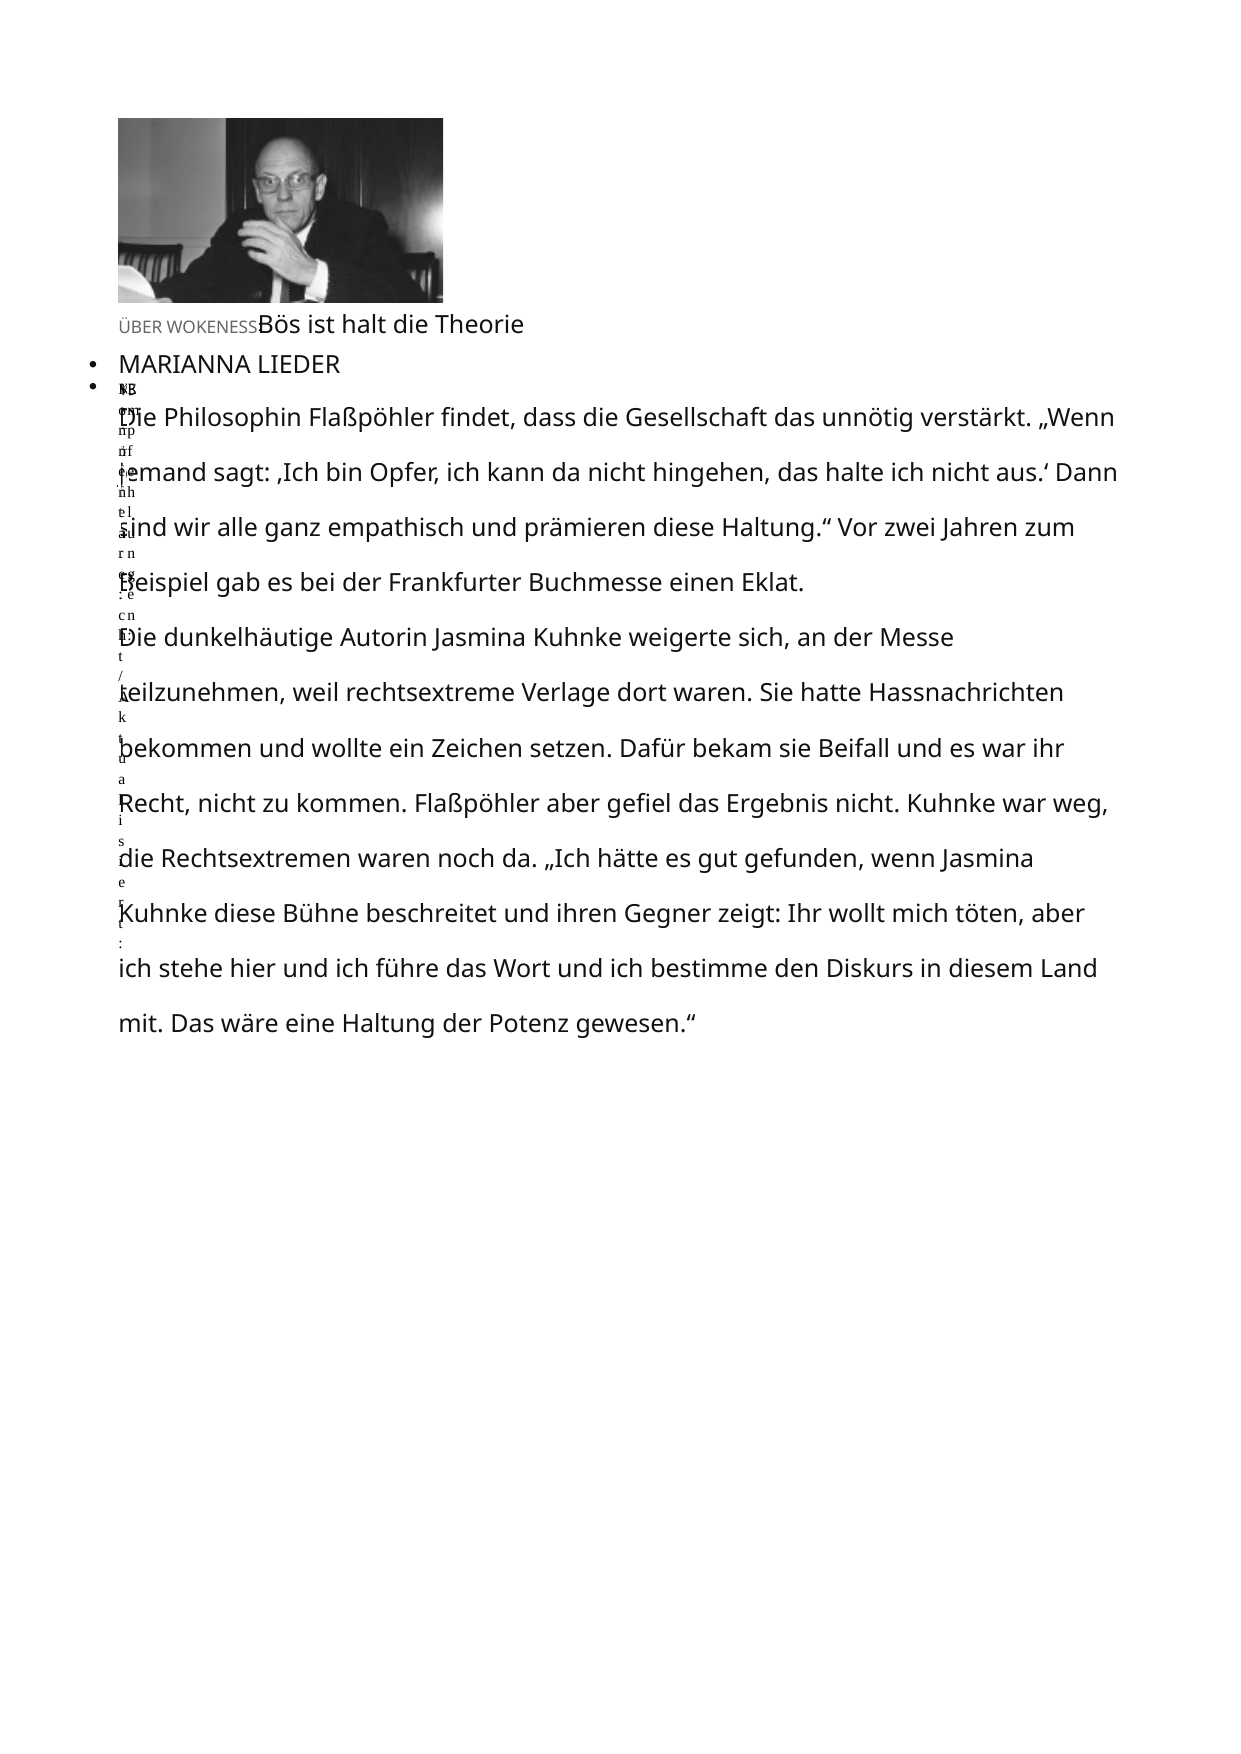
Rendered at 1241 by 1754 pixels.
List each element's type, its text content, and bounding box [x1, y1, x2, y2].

picture [118, 118, 444, 303]
text ÜBER WOKENESSBös ist halt die Theorie [118, 307, 1122, 341]
list MARIANNA LIEDER [118, 350, 1122, 380]
text Die dunkelhäutige Autorin Jasmina Kuhnke weigerte sich, an der Messe teilzunehmen, weil rechtsextreme Verlage dort waren. Sie hatte Hassnachrichten bekommen und wollte ein Zeichen setzen. Dafür bekam sie Beifall und es war ihr Recht, nicht zu kommen. Flaßpöhler aber gefiel das Ergebnis nicht. Kuhnke war weg, die Rechtsextremen waren noch da. „Ich hätte es gut gefunden, wenn Jasmina Kuhnke diese Bühne beschreitet und ihren Gegner zeigt: Ihr wollt mich töten, aber ich stehe hier und ich führe das Wort und ich bestimme den Diskurs in diesem Land mit. Das wäre eine Haltung der Potenz gewesen.“ [118, 620, 1122, 1040]
list 13 [129, 380, 1122, 399]
text Die Philosophin Flaßpöhler findet, dass die Gesellschaft das unnötig verstärkt. „Wenn jemand sagt: ‚Ich bin Opfer, ich kann da nicht hingehen, das halte ich nicht aus.‘ Dann sind wir alle ganz empathisch und prämieren diese Haltung.“ Vor zwei Jahren zum Beispiel gab es bei der Frankfurter Buchmesse einen Eklat. [129, 399, 1122, 599]
list 13 [121, 380, 127, 391]
